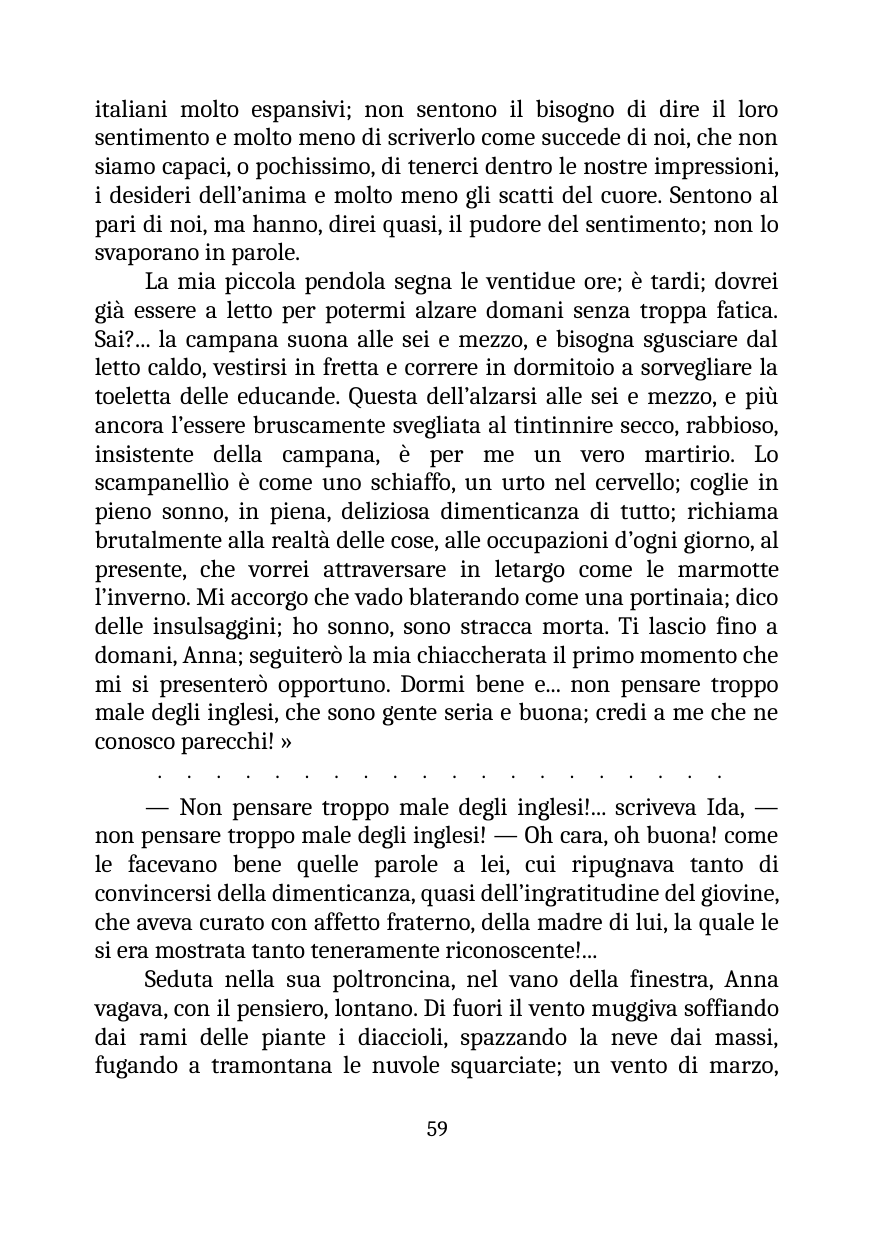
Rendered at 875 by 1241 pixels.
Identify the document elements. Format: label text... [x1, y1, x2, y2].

text La mia piccola pendola segna le ventidue ore; è tardi; dovrei già essere a letto per potermi alzare domani senza troppa fatica. Sai?... la campana suona alle sei e mezzo, e bisogna sgusciare dal letto caldo, vestirsi in fretta e correre in dormitoio a sorvegliare la toeletta delle educande. Questa dell’alzarsi alle sei e mezzo, e più ancora l’essere bruscamente svegliata al tintinnire secco, rabbioso, insistente della campana, è per me un vero martirio. Lo scampanellìo è come uno schiaffo, un urto nel cervello; coglie in pieno sonno, in piena, deliziosa dimenticanza di tutto; richiama brutalmente alla realtà delle cose, alle occupazioni d’ogni giorno, al presente, che vorrei attraversare in letargo come le marmotte l’inverno. Mi accorgo che vado blaterando come una portinaia; dico delle insulsaggini; ho sonno, sono stracca morta. Ti lascio fino a domani, Anna; seguiterò la mia chiaccherata il primo momento che mi si presenterò opportuno. Dormi bene e... non pensare troppo male degli inglesi, che sono gente seria e buona; credi a me che ne conosco parecchi! » [94, 267, 779, 756]
text . . . . . . . . . . . . . . . . . . . . [94, 759, 756, 784]
text Seduta nella sua poltroncina, nel vano della finestra, Anna vagava, con il pensiero, lontano. Di fuori il vento muggiva soffiando dai rami delle piante i diaccioli, spazzando la neve dai massi, fugando a tramontana le nuvole squarciate; un vento di marzo, [94, 965, 779, 1080]
text italiani molto espansivi; non sentono il bisogno di dire il loro sentimento e molto meno di scriverlo come succede di noi, che non siamo capaci, o pochissimo, di tenerci dentro le nostre impressioni, i desideri dell’anima e molto meno gli scatti del cuore. Sentono al pari di noi, ma hanno, direi quasi, il pudore del sentimento; non lo svaporano in parole. [94, 94, 779, 267]
text — Non pensare troppo male degli inglesi!... scriveva Ida, — non pensare troppo male degli inglesi! — Oh cara, oh buona! come le facevano bene quelle parole a lei, cui ripugnava tanto di convincersi della dimenticanza, quasi dell’ingratitudine del giovine, che aveva curato con affetto fraterno, della madre di lui, la quale le si era mostrata tanto teneramente riconoscente!... [94, 793, 779, 965]
